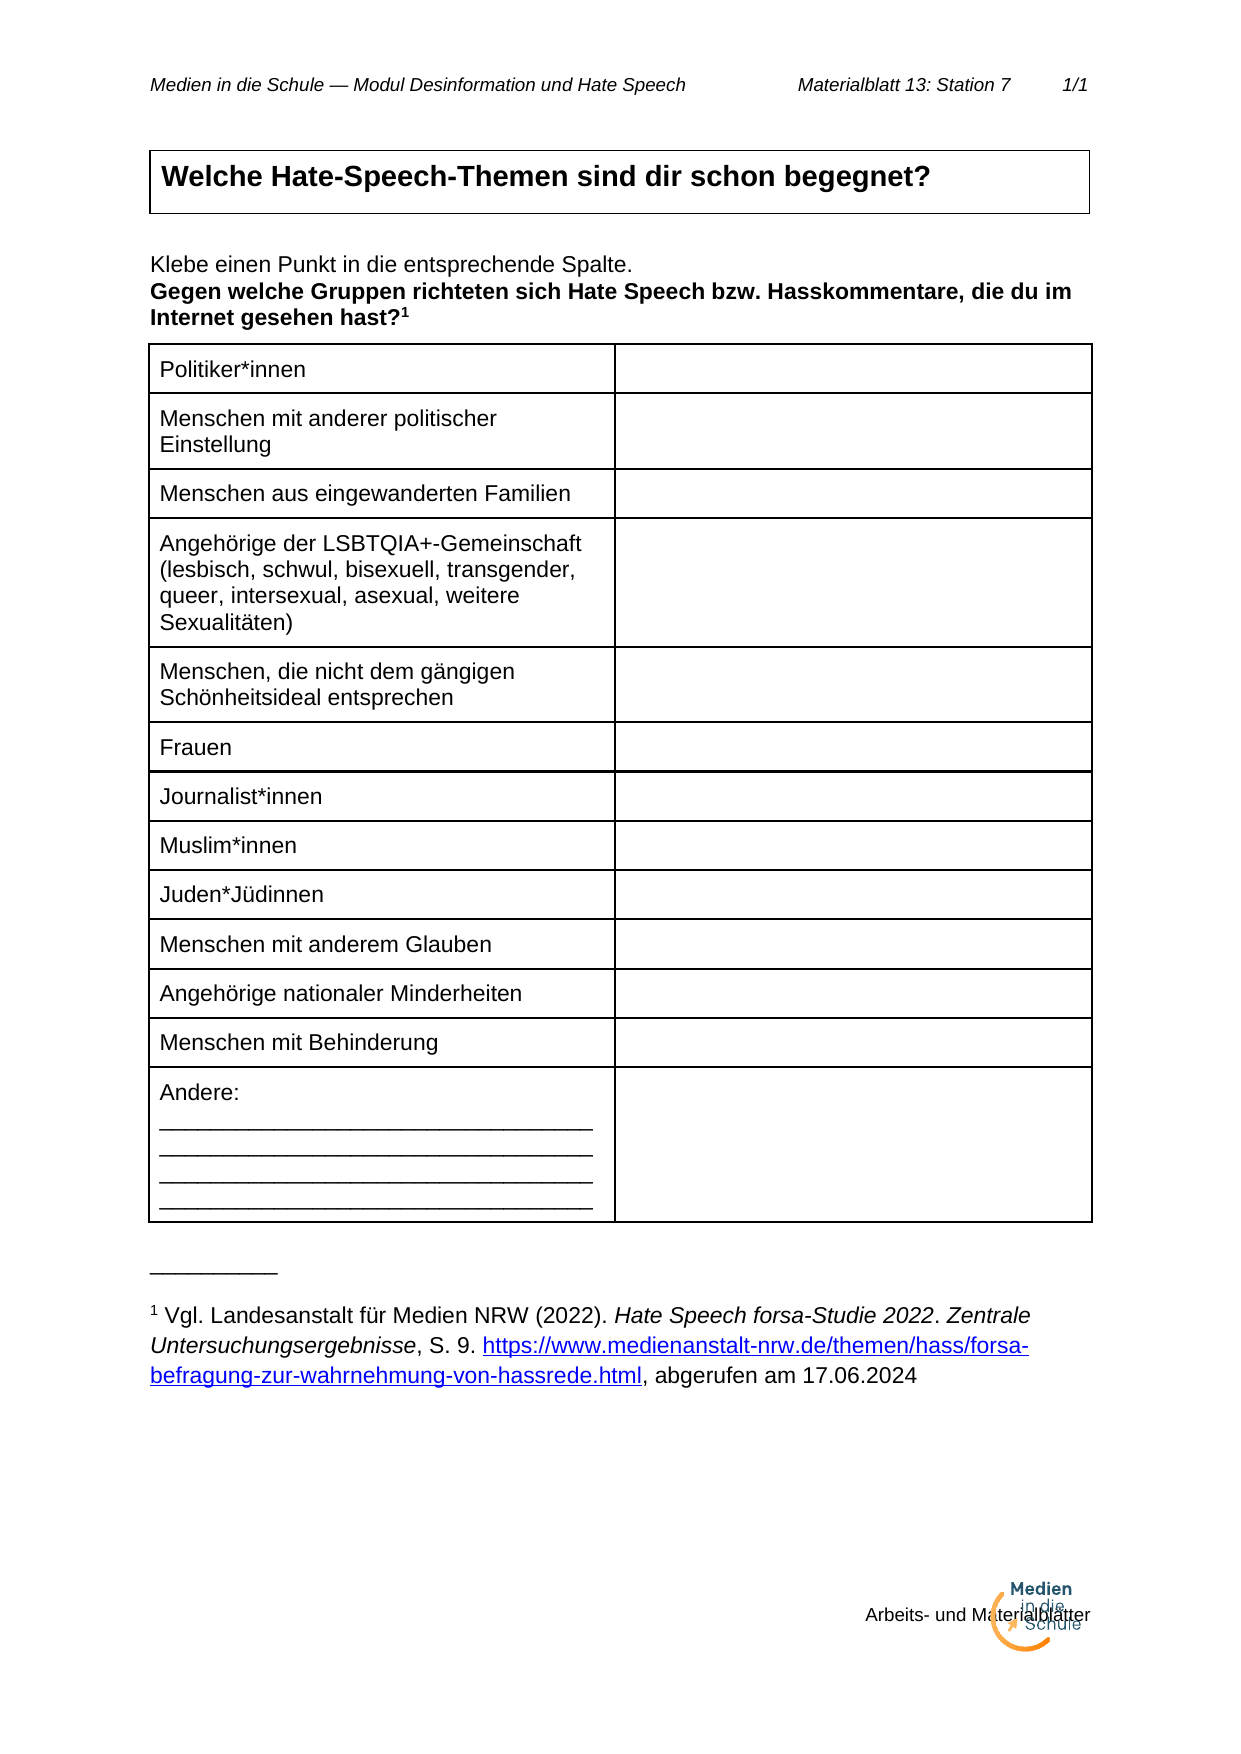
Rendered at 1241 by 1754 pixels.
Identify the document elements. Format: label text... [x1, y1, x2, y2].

table_cell [616, 822, 1091, 869]
table_cell Menschen aus eingewanderten Familien [150, 470, 614, 517]
text 1 Vgl. Landesanstalt für Medien NRW (2022). Hate Speech forsa-Studie 2022. Zentrale Untersuchungsergebnisse, S. 9. https://www.medienanstalt-nrw.de/themen/hass/forsa-befragung-zur-wahrnehmung-von-hassrede.html, abgerufen am 17.06.2024 [150, 1302, 1090, 1389]
text Gegen welche Gruppen richteten sich Hate Speech bzw. Hasskommentare, die du im Internet gesehen hast?1 [150, 278, 1090, 331]
table_cell [616, 970, 1091, 1017]
table_cell Juden*Jüdinnen [150, 871, 614, 918]
table_cell [616, 920, 1091, 967]
table_header Welche Hate-Speech-Themen sind dir schon begegnet? [151, 151, 1089, 213]
text Klebe einen Punkt in die entsprechende Spalte. [150, 251, 1090, 278]
table_cell Menschen mit anderem Glauben [150, 920, 614, 967]
table_cell Muslim*innen [150, 822, 614, 869]
table_cell Angehörige nationaler Minderheiten [150, 970, 614, 1017]
table_cell [616, 394, 1091, 468]
table_header [616, 345, 1091, 392]
text __________ [150, 1249, 1090, 1276]
table_cell Journalist*innen [150, 773, 614, 820]
table_cell [616, 1019, 1091, 1066]
table_cell Menschen, die nicht dem gängigen Schönheitsideal entsprechen [150, 648, 614, 721]
table_cell [616, 773, 1091, 820]
table_header Politiker*innen [150, 345, 614, 392]
table_cell [616, 470, 1091, 517]
table_cell [616, 871, 1091, 918]
table_cell Menschen mit Behinderung [150, 1019, 614, 1066]
table_cell [616, 648, 1091, 721]
table_cell [616, 1068, 1091, 1221]
table_cell Angehörige der LSBTQIA+-Gemeinschaft (lesbisch, schwul, bisexuell, transgender, queer, intersexual, asexual, weitere Sexualitäten) [150, 519, 614, 646]
table_cell Andere: ________________________________________________________________________________________________________________________________________ [150, 1068, 614, 1221]
table_cell [616, 519, 1091, 646]
table_cell Frauen [150, 723, 614, 770]
table_cell [616, 723, 1091, 770]
table_cell Menschen mit anderer politischer Einstellung [150, 394, 614, 468]
